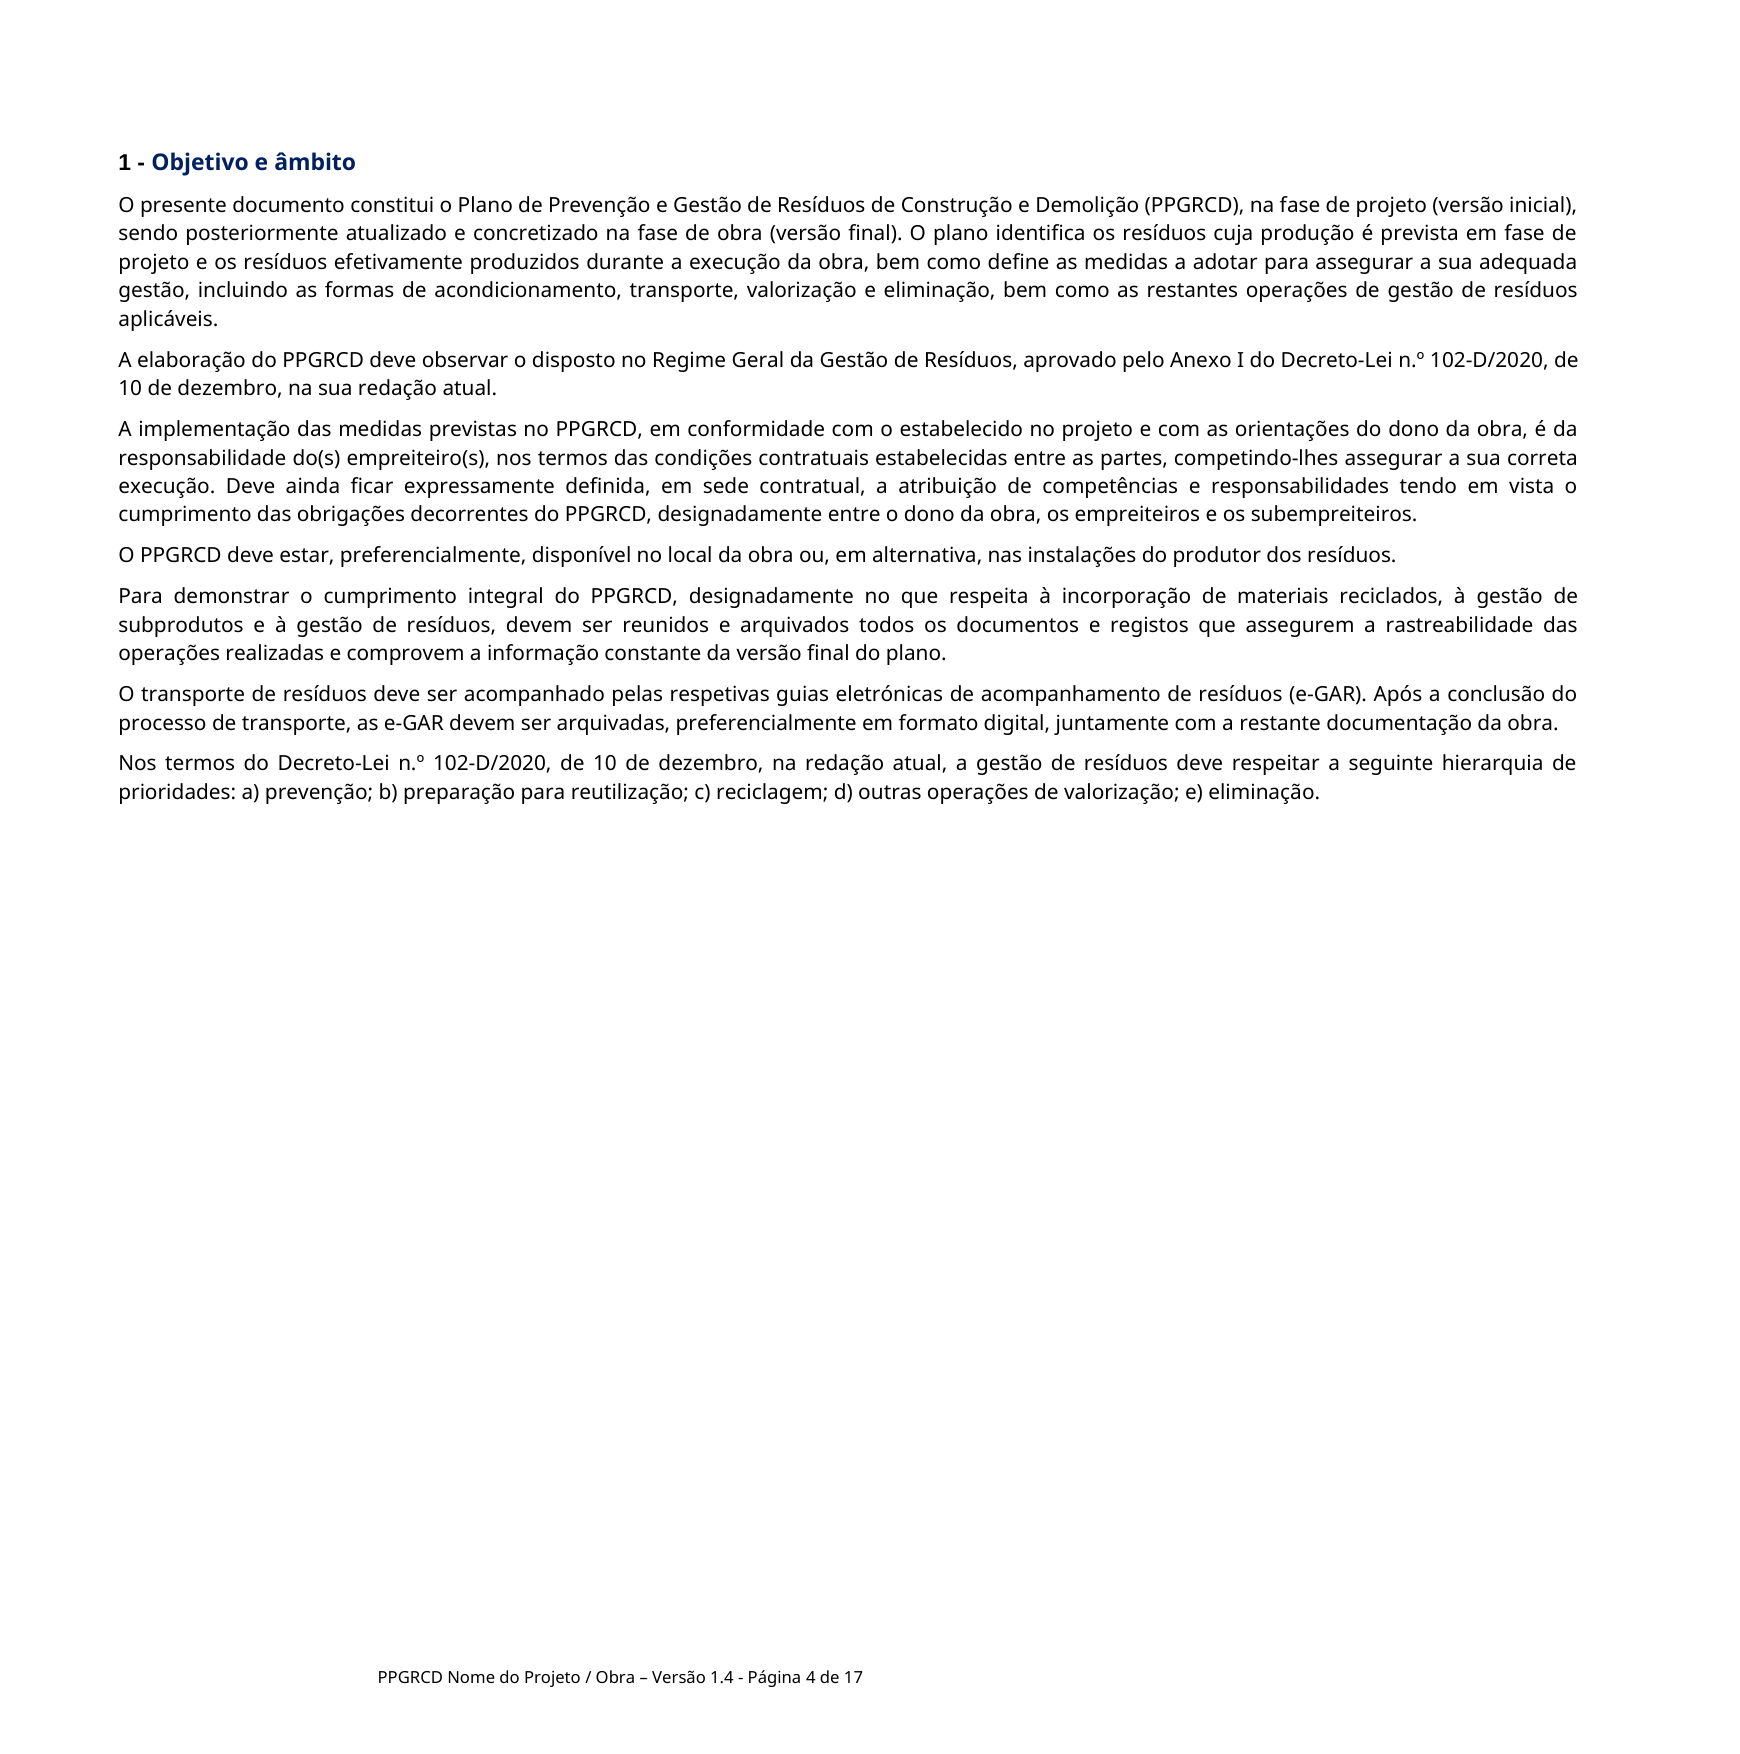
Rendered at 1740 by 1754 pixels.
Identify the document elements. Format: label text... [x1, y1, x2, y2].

text O presente documento constitui o Plano de Prevenção e Gestão de Resíduos de Construção e Demolição (PPGRCD), na fase de projeto (versão inicial), sendo posteriormente atualizado e concretizado na fase de obra (versão final). O plano identifica os resíduos cuja produção é prevista em fase de projeto e os resíduos efetivamente produzidos durante a execução da obra, bem como define as medidas a adotar para assegurar a sua adequada gestão, incluindo as formas de acondicionamento, transporte, valorização e eliminação, bem como as restantes operações de gestão de resíduos aplicáveis. [118, 190, 1580, 332]
text O transporte de resíduos deve ser acompanhado pelas respetivas guias eletrónicas de acompanhamento de resíduos (e-GAR). Após a conclusão do processo de transporte, as e-GAR devem ser arquivadas, preferencialmente em formato digital, juntamente com a restante documentação da obra. [118, 679, 1580, 736]
text Nos termos do Decreto-Lei n.º 102-D/2020, de 10 de dezembro, na redação atual, a gestão de resíduos deve respeitar a seguinte hierarquia de prioridades: a) prevenção; b) preparação para reutilização; c) reciclagem; d) outras operações de valorização; e) eliminação. [118, 748, 1580, 805]
text A implementação das medidas previstas no PPGRCD, em conformidade com o estabelecido no projeto e com as orientações do dono da obra, é da responsabilidade do(s) empreiteiro(s), nos termos das condições contratuais estabelecidas entre as partes, competindo-lhes assegurar a sua correta execução. Deve ainda ficar expressamente definida, em sede contratual, a atribuição de competências e responsabilidades tendo em vista o cumprimento das obrigações decorrentes do PPGRCD, designadamente entre o dono da obra, os empreiteiros e os subempreiteiros. [118, 414, 1580, 528]
text A elaboração do PPGRCD deve observar o disposto no Regime Geral da Gestão de Resíduos, aprovado pelo Anexo I do Decreto-Lei n.º 102-D/2020, de 10 de dezembro, na sua redação atual. [118, 345, 1580, 402]
text O PPGRCD deve estar, preferencialmente, disponível no local da obra ou, em alternativa, nas instalações do produtor dos resíduos. [118, 540, 1580, 569]
subtitle Objetivo e âmbito [118, 146, 1580, 178]
text Para demonstrar o cumprimento integral do PPGRCD, designadamente no que respeita à incorporação de materiais reciclados, à gestão de subprodutos e à gestão de resíduos, devem ser reunidos e arquivados todos os documentos e registos que assegurem a rastreabilidade das operações realizadas e comprovem a informação constante da versão final do plano. [118, 581, 1580, 667]
